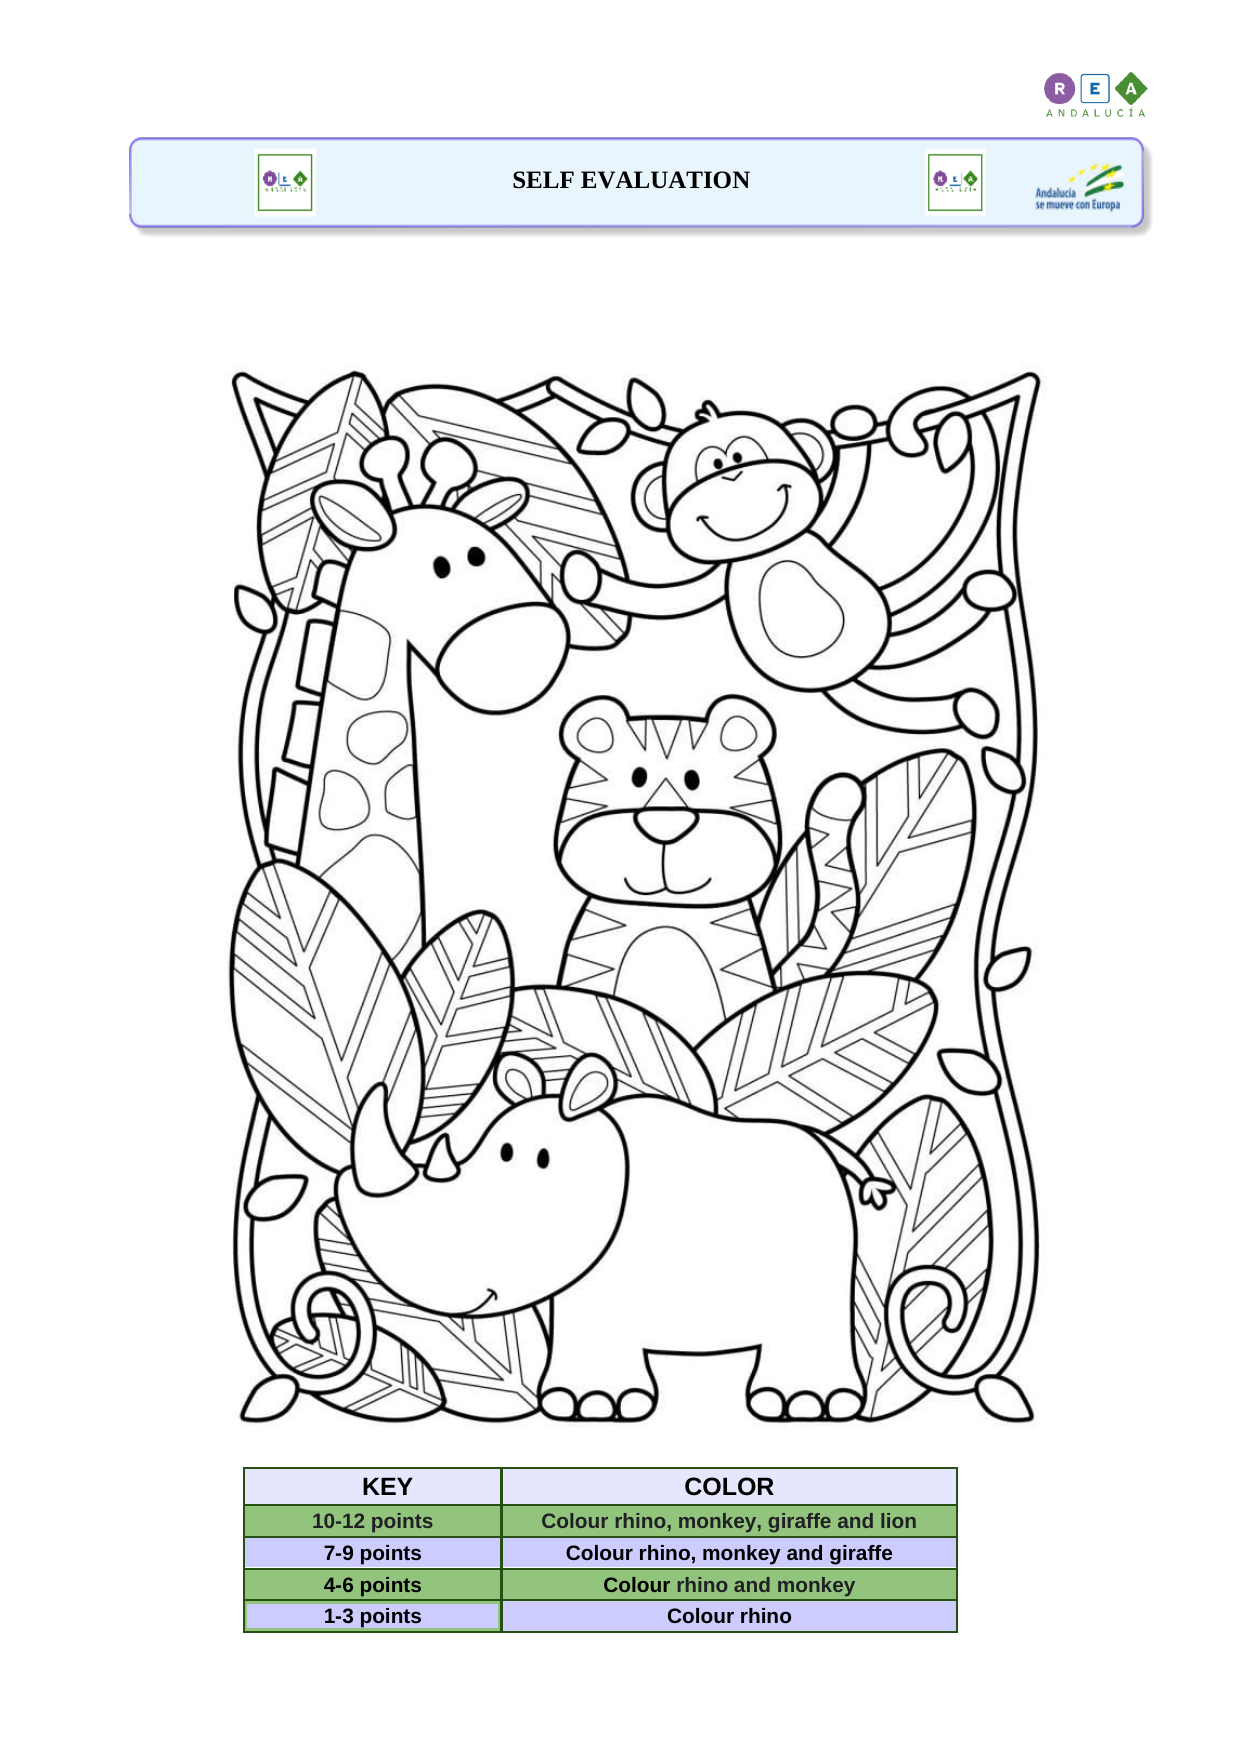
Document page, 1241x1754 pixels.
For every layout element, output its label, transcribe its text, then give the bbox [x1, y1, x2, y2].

table_cell Colour rhino, monkey and giraffe [503, 1538, 956, 1567]
picture [206, 347, 1064, 1454]
table_cell 1-3 points [245, 1601, 500, 1631]
table_header COLOR [503, 1469, 956, 1504]
table_cell 7-9 points [245, 1538, 500, 1567]
table_cell 4-6 points [245, 1570, 500, 1599]
table_cell Colour rhino [503, 1601, 956, 1631]
table_cell Colour rhino and monkey [503, 1570, 956, 1599]
picture [1039, 67, 1152, 122]
picture [118, 128, 1168, 243]
table_cell Colour rhino, monkey, giraffe and lion [503, 1506, 956, 1536]
table_cell 10-12 points [245, 1506, 500, 1536]
table_header KEY [245, 1469, 500, 1504]
